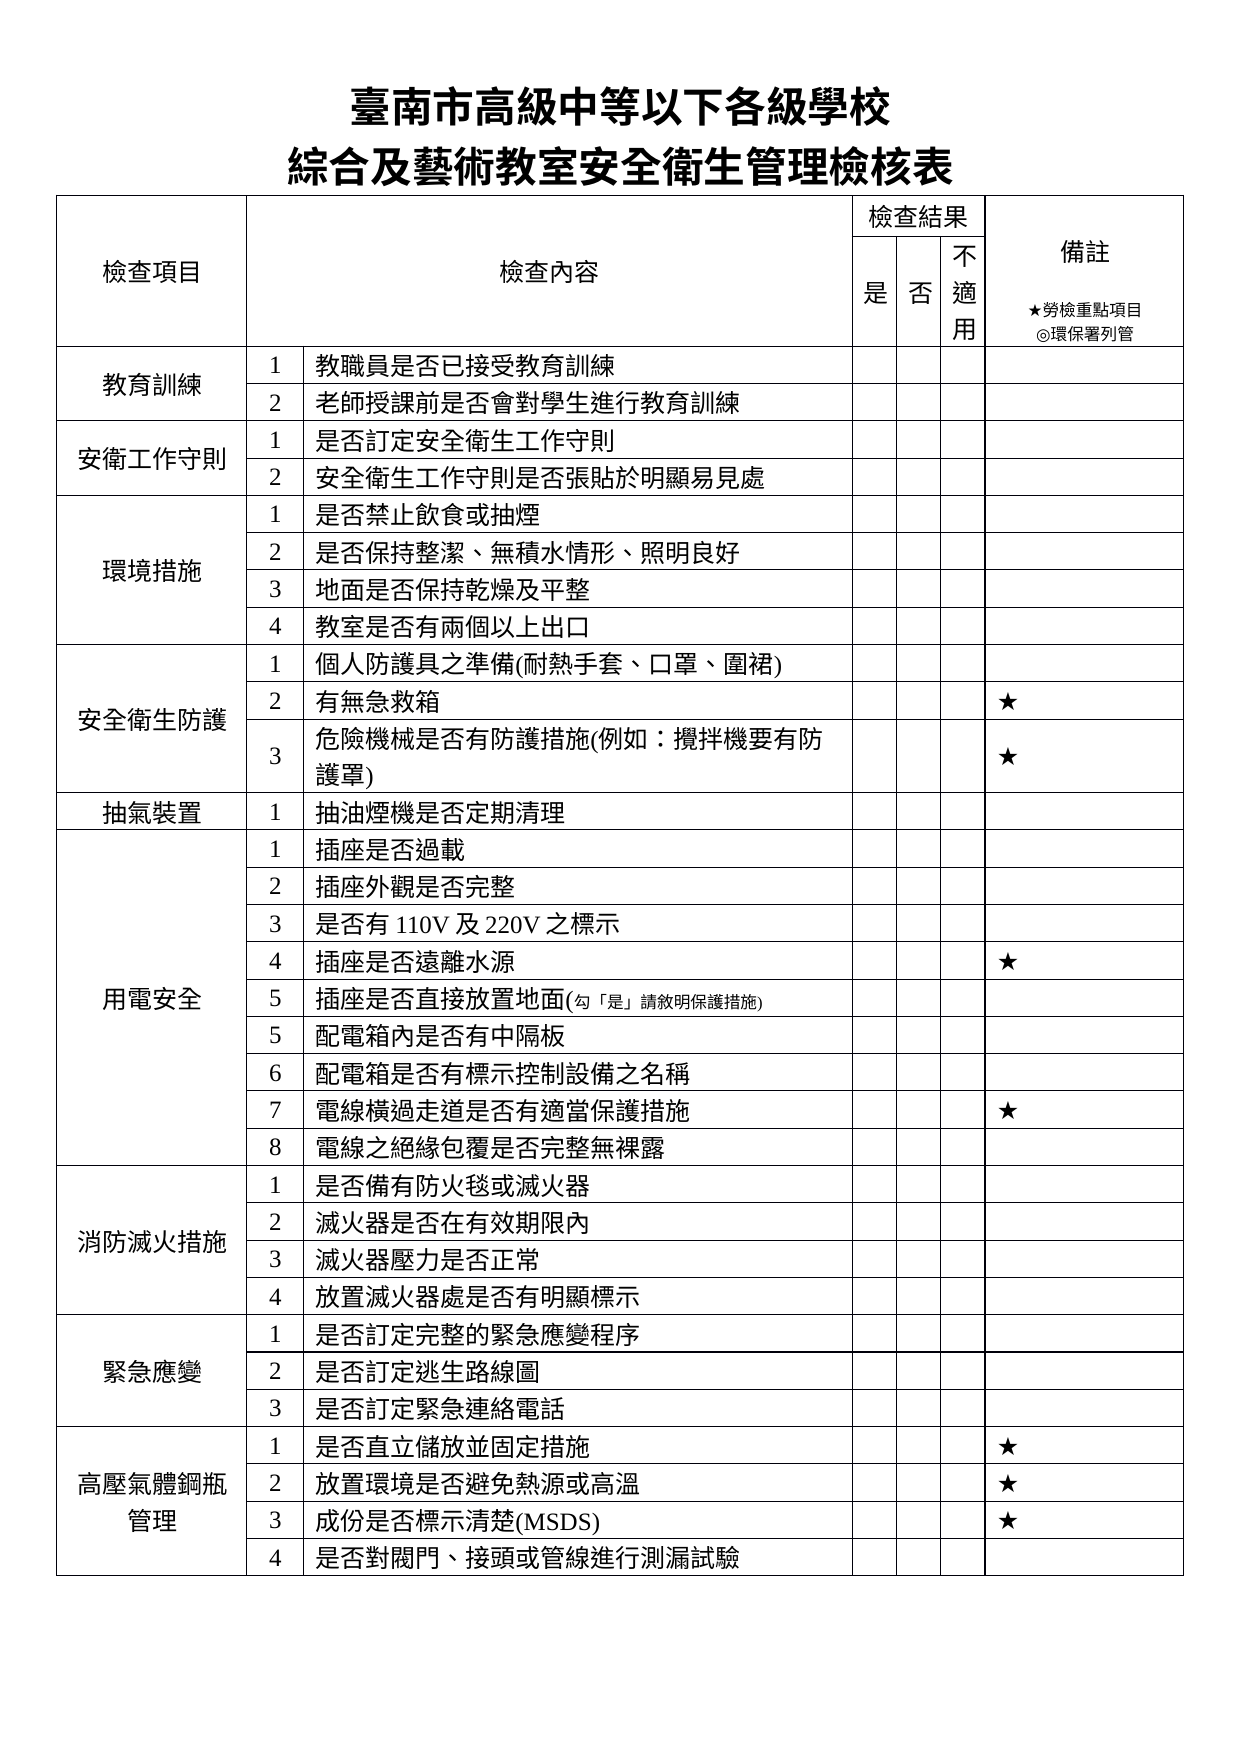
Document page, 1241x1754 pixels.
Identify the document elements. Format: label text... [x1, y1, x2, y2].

table_cell [853, 1427, 896, 1463]
table_cell 2 [247, 1353, 303, 1389]
table_cell 5 [247, 980, 303, 1016]
table_cell [897, 1278, 940, 1314]
table_cell [941, 570, 984, 607]
table_cell 是 [853, 237, 896, 346]
table_cell [986, 608, 1183, 644]
table_cell [941, 1203, 984, 1239]
table_cell 1 [247, 1315, 303, 1351]
table_cell 2 [247, 384, 303, 420]
table_cell [897, 1353, 940, 1389]
table_cell ★ [986, 1091, 1183, 1128]
table_cell 2 [247, 1464, 303, 1501]
table_cell [853, 1054, 896, 1090]
table_cell ★ [986, 942, 1183, 978]
table_cell [897, 1539, 940, 1575]
table_cell 配電箱是否有標示控制設備之名稱 [304, 1054, 852, 1090]
table_cell 是否備有防火毯或滅火器 [304, 1166, 852, 1202]
table_cell 老師授課前是否會對學生進行教育訓練 [304, 384, 852, 420]
table_cell [941, 942, 984, 978]
table_cell [941, 1464, 984, 1501]
table_cell 插座是否遠離水源 [304, 942, 852, 978]
table_cell [897, 793, 940, 829]
table_cell 3 [247, 720, 303, 792]
table_cell 7 [247, 1091, 303, 1128]
table_cell [986, 496, 1183, 532]
table_cell [986, 533, 1183, 569]
table_cell [986, 645, 1183, 681]
table_cell [853, 868, 896, 904]
table_cell 是否訂定完整的緊急應變程序 [304, 1315, 852, 1351]
table_cell 8 [247, 1129, 303, 1165]
table_cell [941, 682, 984, 718]
table_cell [853, 1203, 896, 1239]
table_cell [897, 1464, 940, 1501]
table_cell [941, 1390, 984, 1426]
table_header 檢查內容 [247, 196, 852, 346]
table_cell 3 [247, 1502, 303, 1538]
table_cell 是否訂定安全衛生工作守則 [304, 421, 852, 457]
table_cell [853, 1539, 896, 1575]
table_cell [941, 793, 984, 829]
table_cell [986, 1390, 1183, 1426]
table_cell 高壓氣體鋼瓶管理 [57, 1427, 246, 1575]
table_cell [897, 1166, 940, 1202]
table_cell 放置滅火器處是否有明顯標示 [304, 1278, 852, 1314]
table_cell 4 [247, 942, 303, 978]
table_cell [853, 1502, 896, 1538]
table_cell 是否訂定緊急連絡電話 [304, 1390, 852, 1426]
table_cell [941, 1315, 984, 1351]
table_cell [941, 1054, 984, 1090]
table_cell 3 [247, 1241, 303, 1277]
table_cell [941, 1017, 984, 1053]
table_cell [941, 1166, 984, 1202]
table_cell 2 [247, 533, 303, 569]
table_cell [986, 1166, 1183, 1202]
table_cell 否 [897, 237, 940, 346]
table_cell [941, 496, 984, 532]
table_cell 是否直立儲放並固定措施 [304, 1427, 852, 1463]
table_cell [941, 384, 984, 420]
table_cell [853, 1017, 896, 1053]
table_cell [853, 1091, 896, 1128]
table_cell 是否有110V及220V之標示 [304, 905, 852, 941]
table_cell 電線之絕緣包覆是否完整無裸露 [304, 1129, 852, 1165]
table_cell ★ [986, 1427, 1183, 1463]
table_cell 有無急救箱 [304, 682, 852, 718]
table_cell [986, 980, 1183, 1016]
table_cell [853, 570, 896, 607]
table_cell [853, 682, 896, 718]
table_cell [986, 1278, 1183, 1314]
table_cell [941, 868, 984, 904]
table_cell 4 [247, 1539, 303, 1575]
table_cell 是否保持整潔、無積水情形、照明良好 [304, 533, 852, 569]
table_cell [853, 1278, 896, 1314]
table_cell 緊急應變 [57, 1315, 246, 1426]
table_cell ★ [986, 682, 1183, 718]
table_cell [941, 1241, 984, 1277]
table_cell [853, 608, 896, 644]
table_cell [986, 830, 1183, 867]
table_header 備註 ★勞檢重點項目 ◎環保署列管 [986, 196, 1183, 346]
table_cell [897, 1054, 940, 1090]
table_cell [986, 421, 1183, 457]
table_cell 放置環境是否避免熱源或高溫 [304, 1464, 852, 1501]
table_cell [941, 830, 984, 867]
table_cell 1 [247, 830, 303, 867]
table_cell [897, 830, 940, 867]
table_cell 抽油煙機是否定期清理 [304, 793, 852, 829]
table_cell 不適用 [941, 237, 984, 346]
table_cell [941, 980, 984, 1016]
table_cell 1 [247, 645, 303, 681]
table_cell 抽氣裝置 [57, 793, 246, 829]
table_cell [986, 1315, 1183, 1351]
table_cell [897, 459, 940, 495]
table_cell [897, 645, 940, 681]
table_cell [941, 1427, 984, 1463]
table_cell 安衛工作守則 [57, 421, 246, 495]
table_cell [897, 720, 940, 792]
table_cell [941, 1091, 984, 1128]
table_cell [897, 347, 940, 383]
table_cell ★ [986, 720, 1183, 792]
table_cell 5 [247, 1017, 303, 1053]
table_cell 安全衛生工作守則是否張貼於明顯易見處 [304, 459, 852, 495]
table_cell [853, 793, 896, 829]
table_cell [853, 1353, 896, 1389]
table_cell [897, 905, 940, 941]
table_cell [853, 980, 896, 1016]
table_cell 配電箱內是否有中隔板 [304, 1017, 852, 1053]
table_cell [897, 608, 940, 644]
table_cell 環境措施 [57, 496, 246, 644]
table_cell 電線橫過走道是否有適當保護措施 [304, 1091, 852, 1128]
table_cell 3 [247, 905, 303, 941]
table_cell 1 [247, 421, 303, 457]
table_cell [986, 1129, 1183, 1165]
table_cell 2 [247, 459, 303, 495]
table_cell 1 [247, 496, 303, 532]
table_cell [897, 942, 940, 978]
table_cell 1 [247, 1166, 303, 1202]
table_cell [986, 570, 1183, 607]
table_cell [897, 1427, 940, 1463]
table_cell [853, 1390, 896, 1426]
table_cell [941, 905, 984, 941]
table_cell 2 [247, 682, 303, 718]
table_cell [853, 905, 896, 941]
table_cell [897, 1241, 940, 1277]
table_cell [853, 459, 896, 495]
table_cell [853, 347, 896, 383]
table_cell ★ [986, 1502, 1183, 1538]
table_cell ★ [986, 1464, 1183, 1501]
table_cell [941, 1502, 984, 1538]
table_cell 3 [247, 570, 303, 607]
table_cell [853, 830, 896, 867]
table_cell [853, 384, 896, 420]
table_cell [853, 533, 896, 569]
table_cell [853, 645, 896, 681]
table_cell [986, 1203, 1183, 1239]
table_cell 消防滅火措施 [57, 1166, 246, 1314]
table_cell [897, 1129, 940, 1165]
table_cell [897, 1091, 940, 1128]
table_cell [897, 682, 940, 718]
table_cell [897, 570, 940, 607]
table_cell 滅火器是否在有效期限內 [304, 1203, 852, 1239]
table_cell [986, 459, 1183, 495]
table_cell [897, 496, 940, 532]
table_cell [941, 608, 984, 644]
table_cell [897, 533, 940, 569]
table_cell 危險機械是否有防護措施(例如：攪拌機要有防護罩) [304, 720, 852, 792]
table_cell [941, 533, 984, 569]
table_cell [897, 868, 940, 904]
table_cell [986, 1017, 1183, 1053]
table_cell [986, 905, 1183, 941]
table_cell [986, 793, 1183, 829]
table_cell [941, 720, 984, 792]
table_cell [897, 1315, 940, 1351]
table_cell 插座是否直接放置地面(勾「是」請敘明保護措施) [304, 980, 852, 1016]
table_cell [853, 496, 896, 532]
table_cell [986, 1353, 1183, 1389]
table_cell [897, 980, 940, 1016]
table_cell [941, 1278, 984, 1314]
table_cell 4 [247, 1278, 303, 1314]
table_cell 教職員是否已接受教育訓練 [304, 347, 852, 383]
table_cell 教育訓練 [57, 347, 246, 420]
table_cell [986, 868, 1183, 904]
table_cell [941, 645, 984, 681]
table_cell [986, 1054, 1183, 1090]
table_cell 安全衛生防護 [57, 645, 246, 792]
table_cell 教室是否有兩個以上出口 [304, 608, 852, 644]
table_cell [853, 720, 896, 792]
table_cell [853, 1129, 896, 1165]
table_cell 地面是否保持乾燥及平整 [304, 570, 852, 607]
table_header 檢查項目 [57, 196, 246, 346]
table_cell [941, 1539, 984, 1575]
table_cell [941, 1353, 984, 1389]
table_header 檢查結果 [853, 196, 984, 236]
table_cell 是否禁止飲食或抽煙 [304, 496, 852, 532]
table_cell [941, 347, 984, 383]
table_cell [853, 1166, 896, 1202]
table_cell 個人防護具之準備(耐熱手套、口罩、圍裙) [304, 645, 852, 681]
table_cell 是否對閥門、接頭或管線進行測漏試驗 [304, 1539, 852, 1575]
table_cell [986, 384, 1183, 420]
table_cell [986, 347, 1183, 383]
table_cell 1 [247, 793, 303, 829]
table_cell 滅火器壓力是否正常 [304, 1241, 852, 1277]
table_cell [853, 1315, 896, 1351]
table_cell 1 [247, 347, 303, 383]
table_cell [941, 421, 984, 457]
table_cell 用電安全 [57, 830, 246, 1165]
table_cell 2 [247, 868, 303, 904]
table_cell [897, 1390, 940, 1426]
table_cell 是否訂定逃生路線圖 [304, 1353, 852, 1389]
table_cell [853, 1464, 896, 1501]
table_cell [853, 942, 896, 978]
table_cell [897, 1017, 940, 1053]
table_cell [897, 421, 940, 457]
table_cell [986, 1241, 1183, 1277]
table_cell [853, 421, 896, 457]
table_cell [986, 1539, 1183, 1575]
table_cell [897, 1502, 940, 1538]
table_cell 3 [247, 1390, 303, 1426]
table_cell 6 [247, 1054, 303, 1090]
table_cell [941, 1129, 984, 1165]
table_cell [897, 384, 940, 420]
table_cell [941, 459, 984, 495]
table_cell 2 [247, 1203, 303, 1239]
table_cell 1 [247, 1427, 303, 1463]
table_cell 插座外觀是否完整 [304, 868, 852, 904]
table_cell [853, 1241, 896, 1277]
table_cell 成份是否標示清楚(MSDS) [304, 1502, 852, 1538]
table_cell 插座是否過載 [304, 830, 852, 867]
table_cell [897, 1203, 940, 1239]
table_cell 4 [247, 608, 303, 644]
